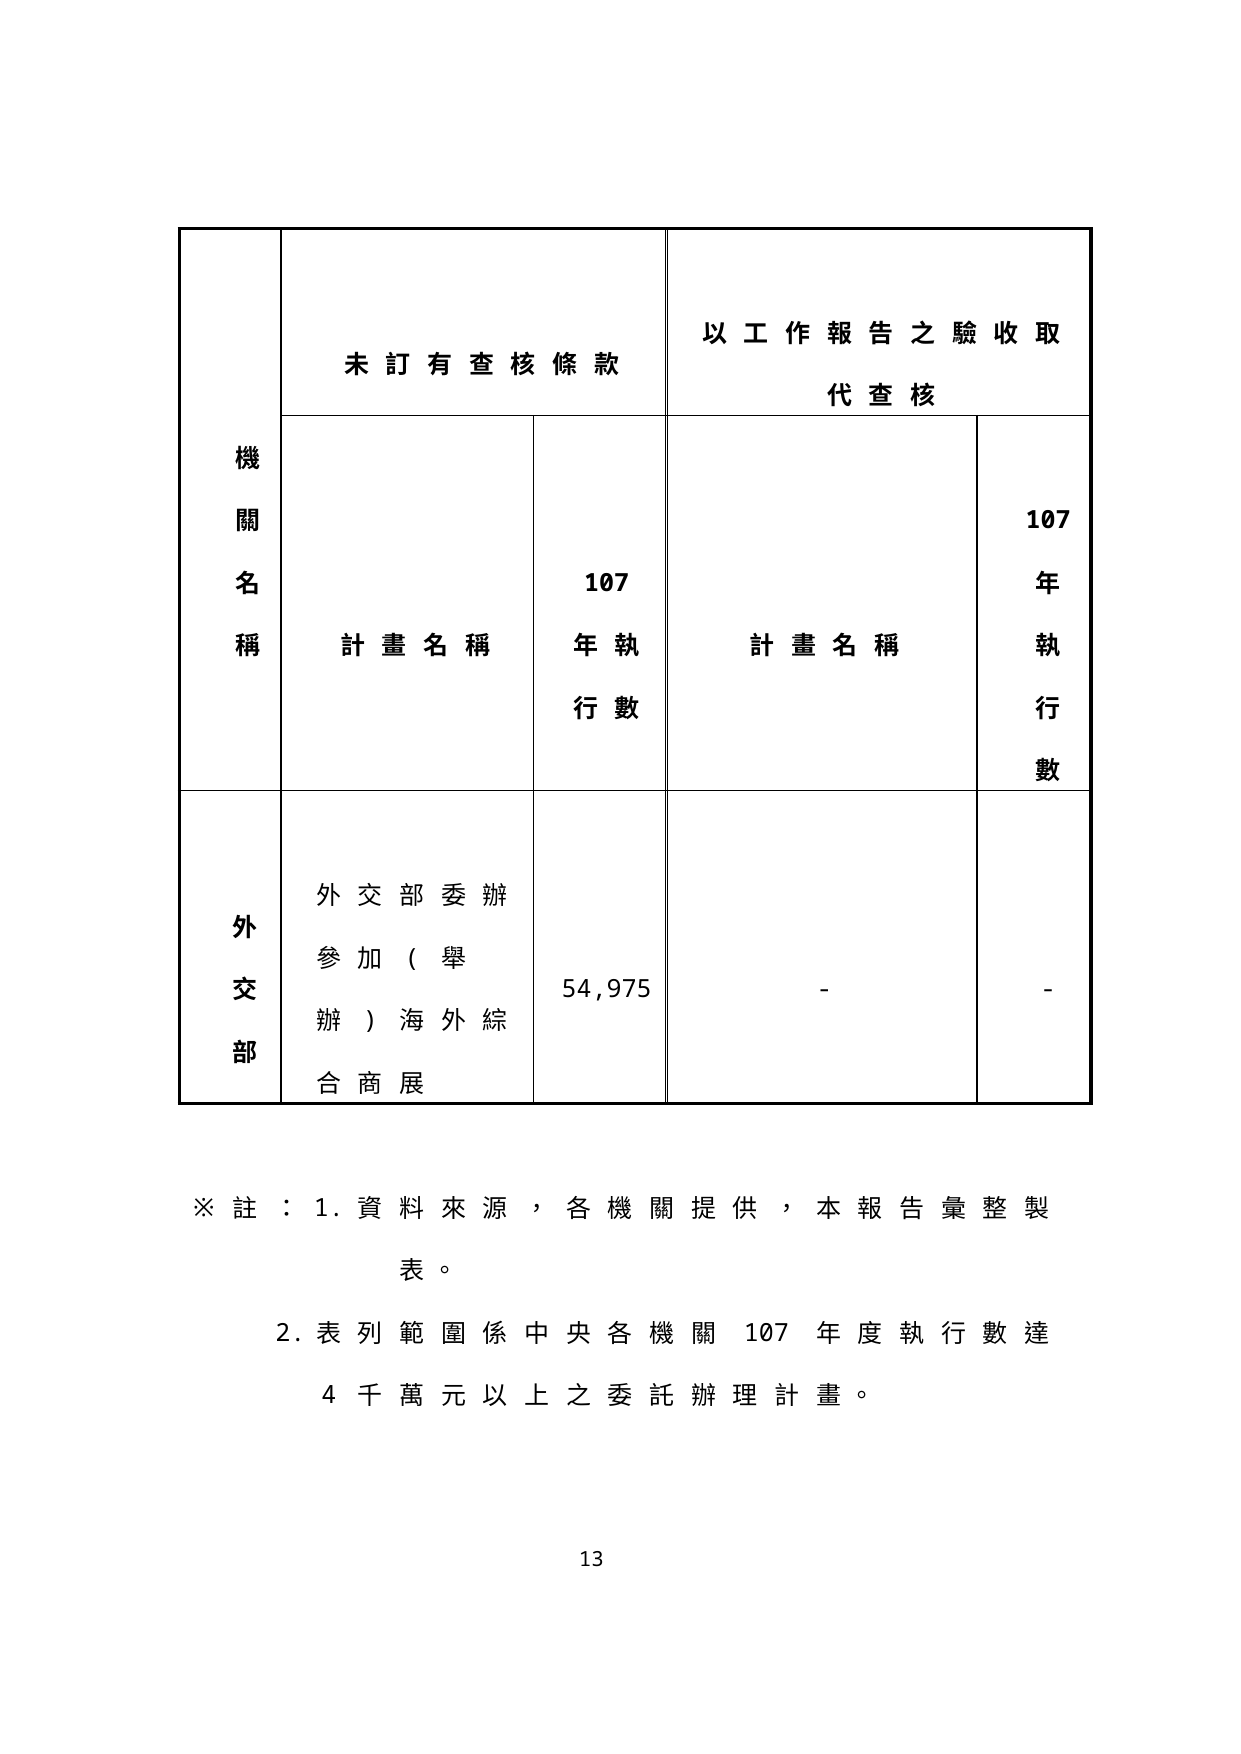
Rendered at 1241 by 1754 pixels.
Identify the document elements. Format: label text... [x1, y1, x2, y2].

table_cell 107年執行數 [978, 416, 1089, 790]
table_cell 107年執行數 [534, 416, 665, 790]
table_header 機關名稱 [181, 230, 280, 790]
text ※註：1.資料來源，各機關提供，本報告彙整製表。 [168, 1165, 1071, 1290]
table_cell - [668, 791, 976, 1102]
table_cell 外交部委辦參加(舉辦)海外綜合商展 [282, 791, 533, 1102]
table_cell 54,975 [534, 791, 665, 1102]
text 2.表列範圍係中央各機關107年度執行數達4千萬元以上之委託辦理計畫。 [168, 1290, 1071, 1415]
table_cell - [978, 791, 1089, 1102]
table_header 未訂有查核條款 [282, 230, 665, 415]
table_cell 計畫名稱 [668, 416, 976, 790]
table_header 以工作報告之驗收取代查核 [668, 230, 1089, 415]
table_cell 計畫名稱 [282, 416, 533, 790]
table_cell 外交部 [181, 791, 280, 1102]
